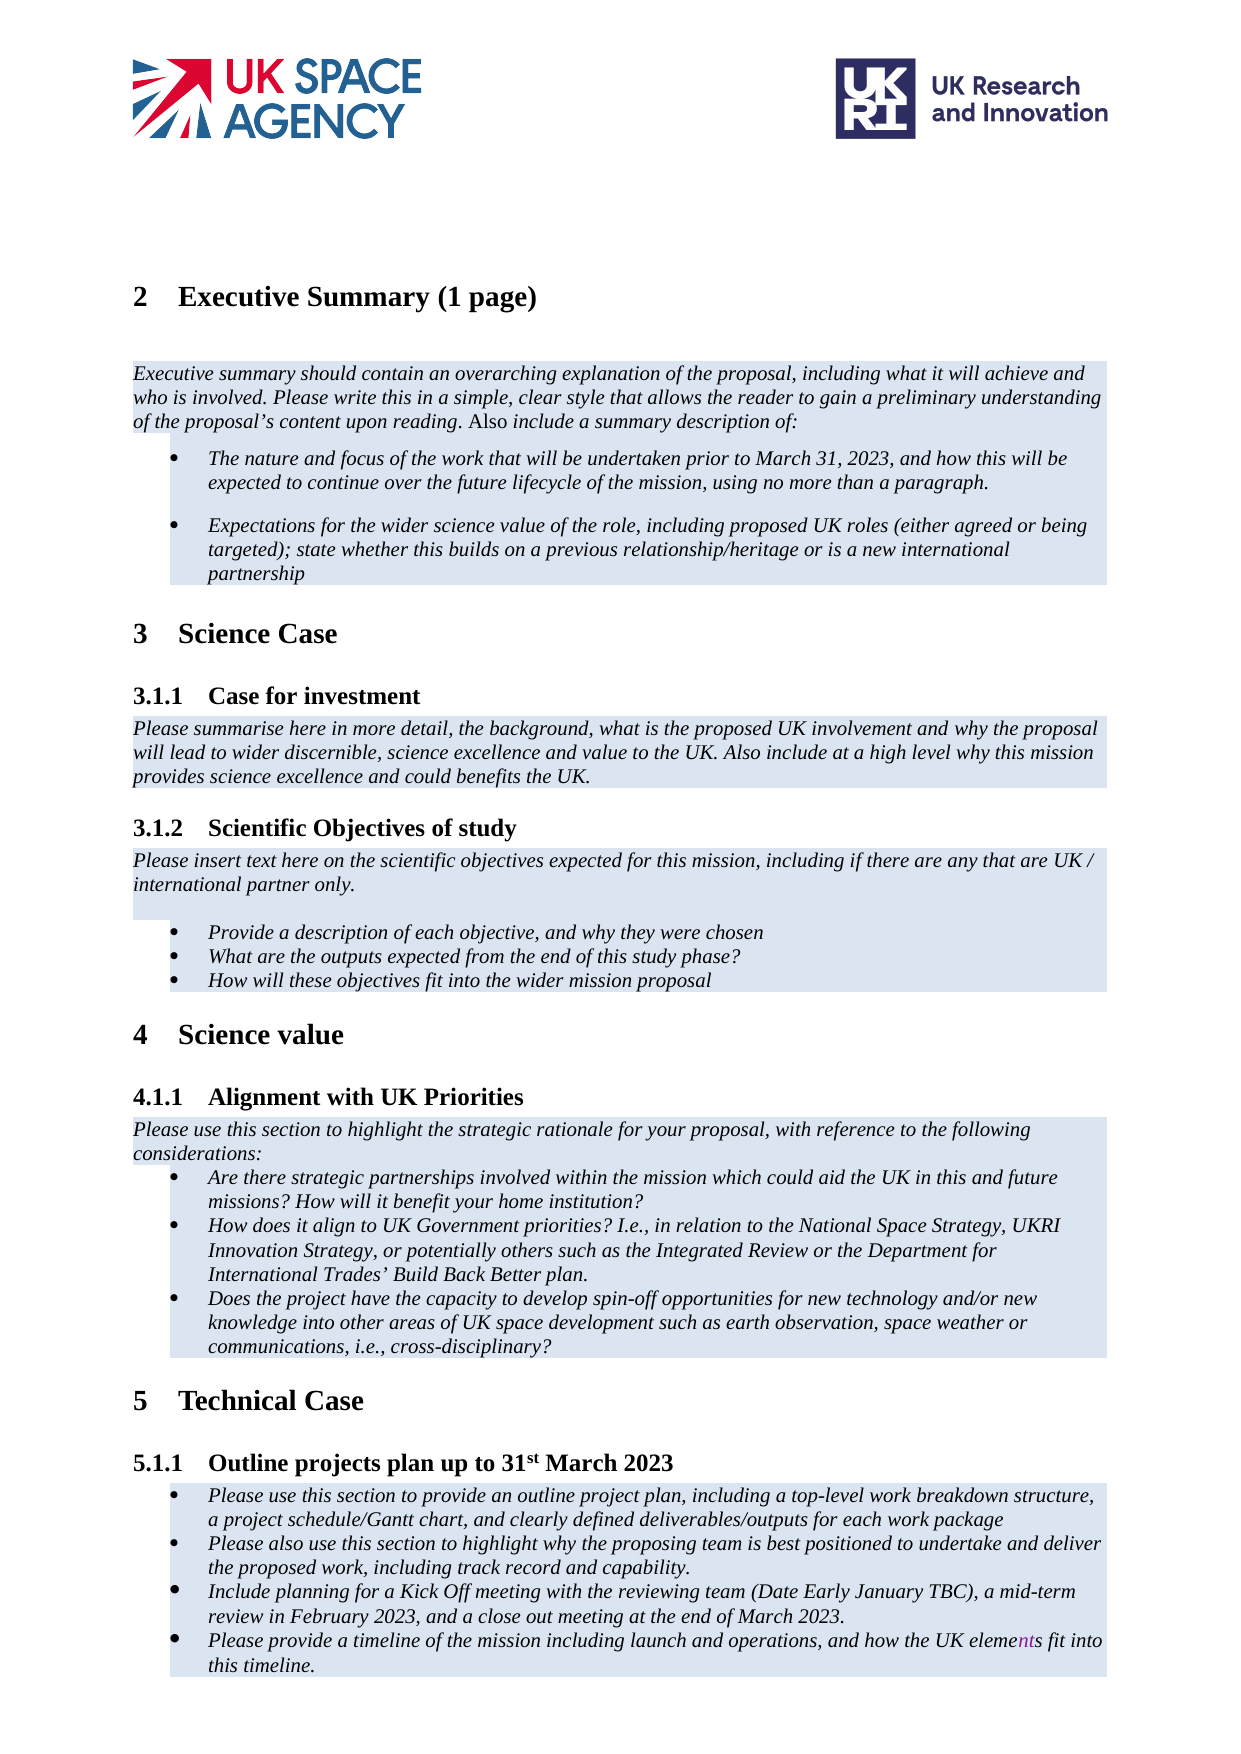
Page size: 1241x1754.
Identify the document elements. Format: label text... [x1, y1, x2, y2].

subtitle Alignment with UK Priorities [133, 1082, 1107, 1111]
subtitle Technical Case [133, 1383, 1107, 1416]
list Provide a description of each objective, and why they were chosen [170, 920, 1107, 944]
list How will these objectives fit into the wider mission proposal [170, 968, 1107, 992]
text Please summarise here in more detail, the background, what is the proposed UK involvement and why the proposal will lead to wider discernible, science excellence and value to the UK. Also include at a high level why this mission provides science excellence and could benefits the UK. [133, 716, 1107, 788]
text Executive summary should contain an overarching explanation of the proposal, including what it will achieve and who is involved. Please write this in a simple, clear style that allows the reader to gain a preliminary understanding of the proposal’s content upon reading. Also include a summary description of: [133, 361, 1107, 433]
subtitle Scientific Objectives of study [133, 813, 1107, 842]
subtitle Outline projects plan up to 31st March 2023 [133, 1448, 1107, 1476]
text Please use this section to highlight the strategic rationale for your proposal, with reference to the following considerations: [133, 1117, 1107, 1165]
list What are the outputs expected from the end of this study phase? [170, 944, 1107, 968]
subtitle Case for investment [133, 681, 1107, 709]
list Please also use this section to highlight why the proposing team is best positioned to undertake and deliver the proposed work, including track record and capability. [170, 1531, 1107, 1579]
list Include planning for a Kick Off meeting with the reviewing team (Date Early January TBC), a mid-term review in February 2023, and a close out meeting at the end of March 2023. [170, 1579, 1107, 1628]
list Are there strategic partnerships involved within the mission which could aid the UK in this and future missions? How will it benefit your home institution? [170, 1165, 1107, 1213]
list Please provide a timeline of the mission including launch and operations, and how the UK elements fit into this timeline. [170, 1628, 1107, 1677]
list The nature and focus of the work that will be undertaken prior to March 31, 2023, and how this will be expected to continue over the future lifecycle of the mission, using no more than a paragraph. [170, 446, 1107, 494]
text Please insert text here on the scientific objectives expected for this mission, including if there are any that are UK / international partner only. [133, 848, 1107, 896]
subtitle Science value [133, 1017, 1107, 1051]
subtitle Science Case [133, 616, 1107, 649]
subtitle Executive Summary (1 page) [133, 279, 1107, 313]
list Expectations for the wider science value of the role, including proposed UK roles (either agreed or being targeted); state whether this builds on a previous relationship/heritage or is a new international partnership [170, 513, 1107, 585]
list How does it align to UK Government priorities? I.e., in relation to the National Space Strategy, UKRI Innovation Strategy, or potentially others such as the Integrated Review or the Department for International Trades’ Build Back Better plan. [170, 1213, 1107, 1286]
list Does the project have the capacity to develop spin-off opportunities for new technology and/or new knowledge into other areas of UK space development such as earth observation, space weather or communications, i.e., cross-disciplinary? [170, 1286, 1107, 1358]
list Please use this section to provide an outline project plan, including a top-level work breakdown structure, a project schedule/Gantt chart, and clearly defined deliverables/outputs for each work package [170, 1483, 1107, 1531]
